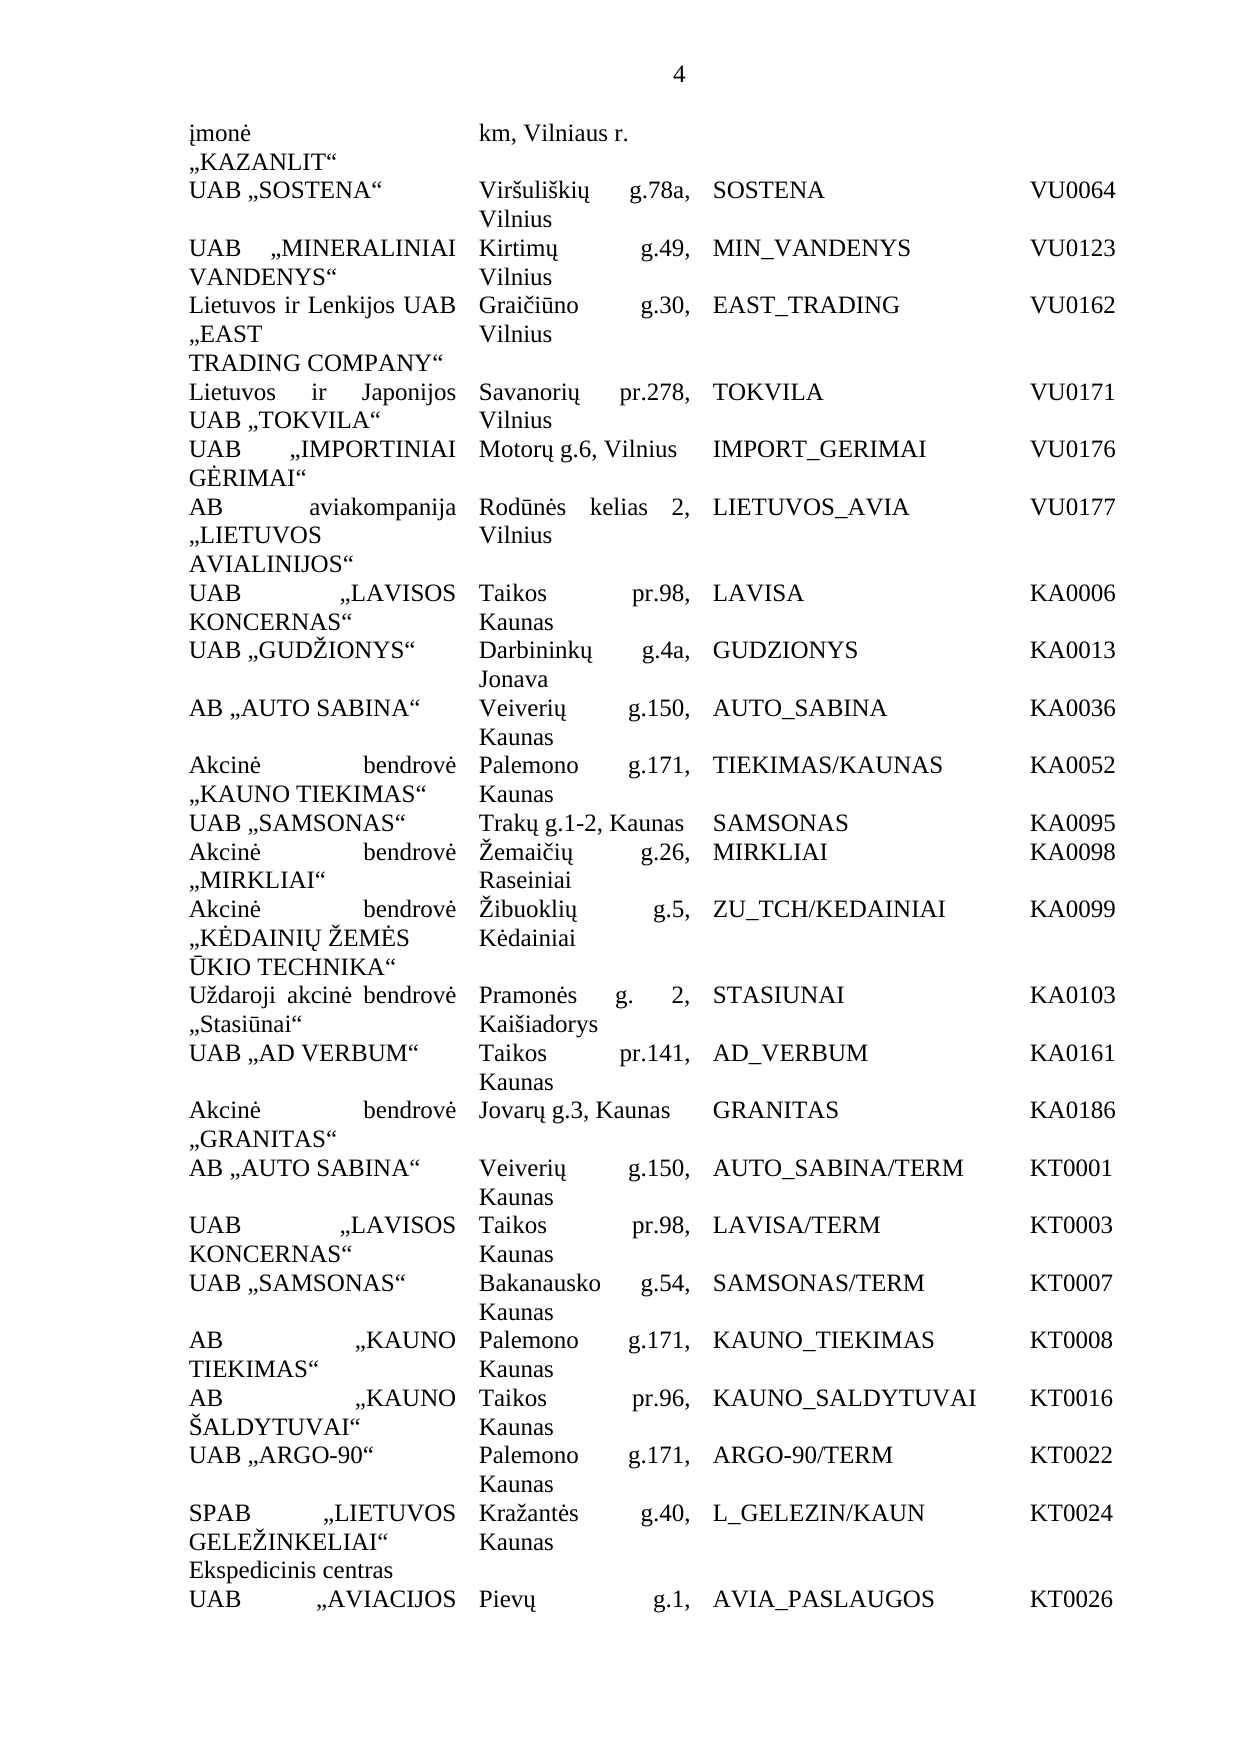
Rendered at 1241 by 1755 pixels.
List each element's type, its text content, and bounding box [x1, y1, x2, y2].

table_cell Akcinė bendrovė „GRANITAS“ [177, 1096, 467, 1153]
table_cell SAMSONAS/TERM [701, 1268, 1018, 1326]
table_cell KT0022 [1018, 1441, 1181, 1498]
table_cell UAB „GUDŽIONYS“ [177, 636, 467, 693]
table_cell KA0103 [1018, 981, 1181, 1038]
table_cell VU0171 [1018, 377, 1181, 434]
table_cell Palemono g.171, Kaunas [468, 1326, 701, 1383]
table_cell LAVISA/TERM [701, 1211, 1018, 1268]
table_cell VU0177 [1018, 492, 1181, 549]
table_cell [701, 952, 1018, 981]
table_cell GUDZIONYS [701, 636, 1018, 693]
table_cell [701, 118, 1018, 147]
table_cell AVIALINIJOS“ [177, 549, 467, 578]
table_cell Palemono g.171, Kaunas [468, 1441, 701, 1498]
table_cell Jovarų g.3, Kaunas [468, 1096, 701, 1153]
table_cell AB aviakompanija „LIETUVOS [177, 492, 467, 549]
table_cell [1018, 549, 1181, 578]
table_cell Veiverių g.150, Kaunas [468, 693, 701, 751]
table_cell UAB „LAVISOS KONCERNAS“ [177, 578, 467, 636]
table_cell Graičiūno g.30, Vilnius [468, 291, 701, 348]
table_cell [468, 1556, 701, 1584]
table_cell Trakų g.1-2, Kaunas [468, 808, 701, 837]
table_cell KA0006 [1018, 578, 1181, 636]
table_cell [468, 952, 701, 981]
table_cell KT0007 [1018, 1268, 1181, 1326]
table_cell [1018, 147, 1181, 176]
table_cell [701, 1556, 1018, 1584]
table_cell Rodūnės kelias 2, Vilnius [468, 492, 701, 549]
table_cell KT0003 [1018, 1211, 1181, 1268]
table_cell [1018, 118, 1181, 147]
table_cell [1018, 952, 1181, 981]
table_cell KA0186 [1018, 1096, 1181, 1153]
table_cell SOSTENA [701, 176, 1018, 233]
table_cell KT0026 [1018, 1584, 1181, 1613]
table_cell Lietuvos ir Japonijos UAB „TOKVILA“ [177, 377, 467, 434]
table_cell [701, 549, 1018, 578]
table_cell ZU_TCH/KEDAINIAI [701, 894, 1018, 952]
table_cell Akcinė bendrovė „KAUNO TIEKIMAS“ [177, 751, 467, 808]
table_cell SPAB „LIETUVOS GELEŽINKELIAI“ [177, 1498, 467, 1556]
table_cell KA0099 [1018, 894, 1181, 952]
table_cell Veiverių g.150, Kaunas [468, 1153, 701, 1211]
table_cell UAB „MINERALINIAI VANDENYS“ [177, 233, 467, 291]
table_cell UAB „AVIACIJOS [177, 1584, 467, 1613]
table_cell EAST_TRADING [701, 291, 1018, 348]
table_cell KAUNO_TIEKIMAS [701, 1326, 1018, 1383]
table_cell Taikos pr.141, Kaunas [468, 1038, 701, 1096]
table_cell KT0001 [1018, 1153, 1181, 1211]
table_cell KA0161 [1018, 1038, 1181, 1096]
table_cell Savanorių pr.278, Vilnius [468, 377, 701, 434]
table_cell ARGO-90/TERM [701, 1441, 1018, 1498]
table_cell KT0024 [1018, 1498, 1181, 1556]
table_cell LAVISA [701, 578, 1018, 636]
table_cell [701, 147, 1018, 176]
table_cell IMPORT_GERIMAI [701, 434, 1018, 492]
table_cell KT0008 [1018, 1326, 1181, 1383]
table_cell [468, 348, 701, 377]
table_cell Kirtimų g.49, Vilnius [468, 233, 701, 291]
table_cell UAB „SAMSONAS“ [177, 808, 467, 837]
table_cell VU0162 [1018, 291, 1181, 348]
table_cell KA0095 [1018, 808, 1181, 837]
table_cell AB „KAUNO TIEKIMAS“ [177, 1326, 467, 1383]
table_cell Lietuvos ir Lenkijos UAB „EAST [177, 291, 467, 348]
table_cell UAB „ARGO-90“ [177, 1441, 467, 1498]
table_cell VU0123 [1018, 233, 1181, 291]
table_cell Akcinė bendrovė „KĖDAINIŲ ŽEMĖS [177, 894, 467, 952]
table_cell [1018, 348, 1181, 377]
table_cell TRADING COMPANY“ [177, 348, 467, 377]
table_cell ŪKIO TECHNIKA“ [177, 952, 467, 981]
table_cell KT0016 [1018, 1383, 1181, 1441]
table_cell Taikos pr.96, Kaunas [468, 1383, 701, 1441]
table_cell Taikos pr.98, Kaunas [468, 578, 701, 636]
table_cell UAB „SAMSONAS“ [177, 1268, 467, 1326]
table_cell AB „KAUNO ŠALDYTUVAI“ [177, 1383, 467, 1441]
table_cell Ekspedicinis centras [177, 1556, 467, 1584]
table_cell km, Vilniaus r. [468, 118, 701, 147]
table_cell AUTO_SABINA/TERM [701, 1153, 1018, 1211]
table_cell Kražantės g.40, Kaunas [468, 1498, 701, 1556]
table_cell Taikos pr.98, Kaunas [468, 1211, 701, 1268]
table_cell „KAZANLIT“ [177, 147, 467, 176]
table_cell Palemono g.171, Kaunas [468, 751, 701, 808]
table_cell [468, 549, 701, 578]
table_cell MIRKLIAI [701, 837, 1018, 894]
table_cell AUTO_SABINA [701, 693, 1018, 751]
table_cell VU0176 [1018, 434, 1181, 492]
table_cell TOKVILA [701, 377, 1018, 434]
table_cell Žemaičių g.26, Raseiniai [468, 837, 701, 894]
table_cell AB „AUTO SABINA“ [177, 693, 467, 751]
table_cell [701, 348, 1018, 377]
table_cell Pievų g.1, [468, 1584, 701, 1613]
table_cell UAB „IMPORTINIAI GĖRIMAI“ [177, 434, 467, 492]
table_cell VU0064 [1018, 176, 1181, 233]
table_cell Pramonės g. 2, Kaišiadorys [468, 981, 701, 1038]
table_cell UAB „LAVISOS KONCERNAS“ [177, 1211, 467, 1268]
table_cell KAUNO_SALDYTUVAI [701, 1383, 1018, 1441]
table_cell AB „AUTO SABINA“ [177, 1153, 467, 1211]
table_cell KA0052 [1018, 751, 1181, 808]
table_cell LIETUVOS_AVIA [701, 492, 1018, 549]
table_cell [1018, 1556, 1181, 1584]
table_cell Uždaroji akcinė bendrovė „Stasiūnai“ [177, 981, 467, 1038]
table_cell KA0013 [1018, 636, 1181, 693]
table_cell UAB „SOSTENA“ [177, 176, 467, 233]
table_cell AVIA_PASLAUGOS [701, 1584, 1018, 1613]
table_cell AD_VERBUM [701, 1038, 1018, 1096]
table_cell Motorų g.6, Vilnius [468, 434, 701, 492]
table_cell STASIUNAI [701, 981, 1018, 1038]
table_cell MIN_VANDENYS [701, 233, 1018, 291]
table_cell GRANITAS [701, 1096, 1018, 1153]
table_cell KA0098 [1018, 837, 1181, 894]
table_cell Akcinė bendrovė „MIRKLIAI“ [177, 837, 467, 894]
table_cell Bakanausko g.54, Kaunas [468, 1268, 701, 1326]
table_cell įmonė [177, 118, 467, 147]
table_cell L_GELEZIN/KAUN [701, 1498, 1018, 1556]
table_cell SAMSONAS [701, 808, 1018, 837]
table_cell Viršuliškių g.78a, Vilnius [468, 176, 701, 233]
table_cell TIEKIMAS/KAUNAS [701, 751, 1018, 808]
table_cell Darbininkų g.4a, Jonava [468, 636, 701, 693]
table_cell UAB „AD VERBUM“ [177, 1038, 467, 1096]
table_cell Žibuoklių g.5, Kėdainiai [468, 894, 701, 952]
table_cell [468, 147, 701, 176]
table_cell KA0036 [1018, 693, 1181, 751]
